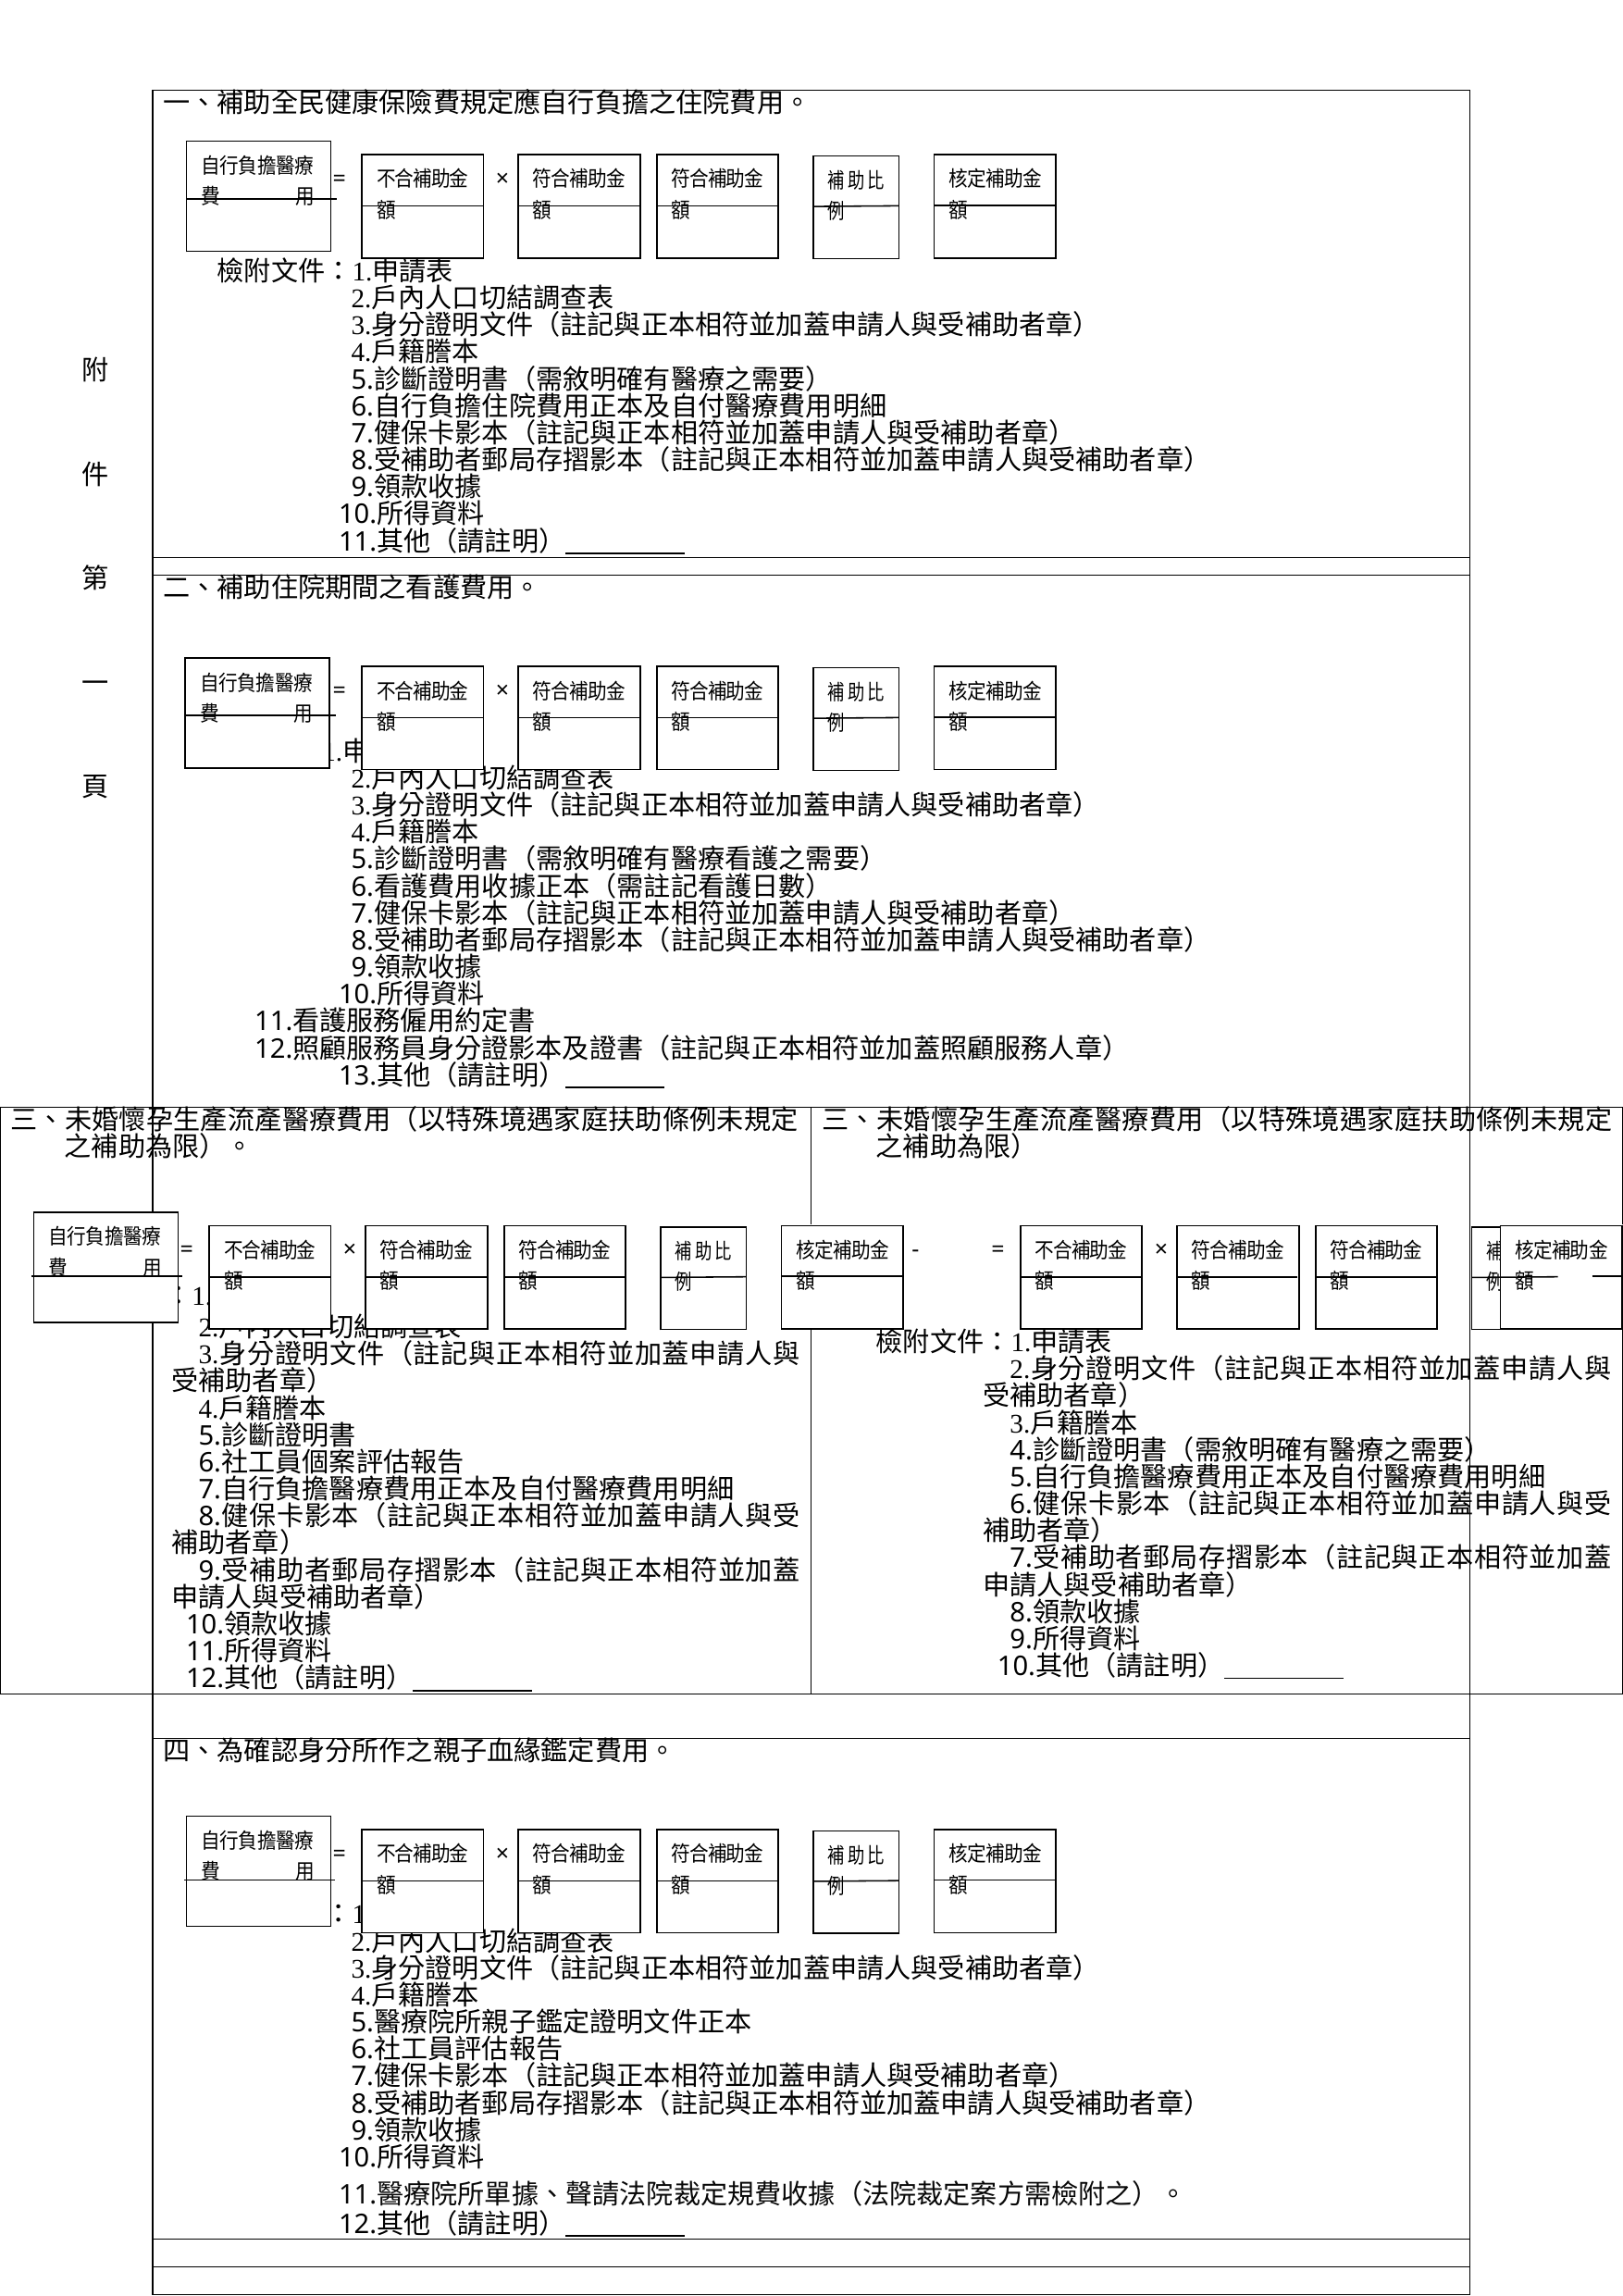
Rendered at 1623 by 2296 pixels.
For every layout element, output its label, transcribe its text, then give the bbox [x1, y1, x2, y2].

text [1470, 646, 1541, 715]
text 頁 [82, 750, 152, 819]
table_cell [154, 2267, 1469, 2294]
text [1470, 750, 1541, 819]
text 附 [82, 333, 152, 403]
text [1470, 438, 1541, 507]
text [1470, 541, 1541, 611]
table_header 四、為確認身分所作之親子血緣鑑定費用。 - = × = 檢附文件：1.申請表 2.戶內人口切結調查表 3.身分證明文件（註記與正本相符並加蓋申請人與受補助者章） 4.戶籍謄本 5.醫療院所親子鑑定證明文件正本 6.社工員評估報告 7.健保卡影本（註記與正本相符並加蓋申請人與受補助者章） 8.受補助者郵局存摺影本（註記與正本相符並加蓋申請人與受補助者章） 9.領款收據 10.所得資料 11.醫療院所單據、聲請法院裁定規費收據（法院裁定案方需檢附之）。 12.其他（請註明） [154, 1739, 1469, 2239]
text 件 [82, 438, 152, 507]
table_header 二、補助住院期間之看護費用。 - = × = 檢附文件：1.申請表 2.戶內人口切結調查表 3.身分證明文件（註記與正本相符並加蓋申請人與受補助者章） 4.戶籍謄本 5.診斷證明書（需敘明確有醫療看護之需要） 6.看護費用收據正本（需註記看護日數） 7.健保卡影本（註記與正本相符並加蓋申請人與受補助者章） 8.受補助者郵局存摺影本（註記與正本相符並加蓋申請人與受補助者章） 9.領款收據 10.所得資料 11.看護服務僱用約定書 12.照顧服務員身分證影本及證書（註記與正本相符並加蓋照顧服務人章） 13.其他（請註明） [154, 576, 1469, 1107]
table_header 一、補助全民健康保險費規定應自行負擔之住院費用。 - = × = 檢附文件：1.申請表 2.戶內人口切結調查表 3.身分證明文件（註記與正本相符並加蓋申請人與受補助者章） 4.戶籍謄本 5.診斷證明書（需敘明確有醫療之需要） 6.自行負擔住院費用正本及自付醫療費用明細 7.健保卡影本（註記與正本相符並加蓋申請人與受補助者章） 8.受補助者郵局存摺影本（註記與正本相符並加蓋申請人與受補助者章） 9.領款收據 10.所得資料 11.其他（請註明） [154, 91, 1469, 557]
text 第 [82, 541, 152, 611]
table_header 二、補助住院期間之看護費用。 - = × = 檢附文件：1.申請表 2.戶內人口切結調查表 3.身分證明文件（註記與正本相符並加蓋申請人與受補助者章） 4.戶籍謄本 5.診斷證明書（需敘明確有醫療看護之需要） 6.看護費用收據正本（需註記看護日數） 7.健保卡影本（註記與正本相符並加蓋申請人與受補助者章） 8.受補助者郵局存摺影本（註記與正本相符並加蓋申請人與受補助者章） 9.領款收據 10.所得資料 11.看護服務僱用約定書 12.照顧服務員身分證影本及證書（註記與正本相符並加蓋照顧服務人章） 13.其他（請註明） [154, 2240, 1469, 2266]
table_header 二、補助住院期間之看護費用。 - = × = 檢附文件：1.申請表 2.戶內人口切結調查表 3.身分證明文件（註記與正本相符並加蓋申請人與受補助者章） 4.戶籍謄本 5.診斷證明書（需敘明確有醫療看護之需要） 6.看護費用收據正本（需註記看護日數） 7.健保卡影本（註記與正本相符並加蓋申請人與受補助者章） 8.受補助者郵局存摺影本（註記與正本相符並加蓋申請人與受補助者章） 9.領款收據 10.所得資料 11.看護服務僱用約定書 12.照顧服務員身分證影本及證書（註記與正本相符並加蓋照顧服務人章） 13.其他（請註明） [154, 1694, 1469, 1738]
text [1470, 333, 1541, 403]
table_header 三、未婚懷孕生產流產醫療費用（以特殊境遇家庭扶助條例未規定之補助為限）。 - = × = 檢附文件：1.申請表 2.戶內人口切結調查表 3.身分證明文件（註記與正本相符並加蓋申請人與受補助者章） 4.戶籍謄本 5.診斷證明書 6.社工員個案評估報告 7.自行負擔醫療費用正本及自付醫療費用明細 8.健保卡影本（註記與正本相符並加蓋申請人與受補助者章） 9.受補助者郵局存摺影本（註記與正本相符並加蓋申請人與受補助者章） 10.領款收據 11.所得資料 12.其他（請註明） [1, 1108, 811, 1693]
table_header 三、未婚懷孕生產流產醫療費用（以特殊境遇家庭扶助條例未規定之補助為限） - = × = 檢附文件：1.申請表 2.身分證明文件（註記與正本相符並加蓋申請人與受補助者章） 3.戶籍謄本 4.診斷證明書（需敘明確有醫療之需要） 5.自行負擔醫療費用正本及自付醫療費用明細 6.健保卡影本（註記與正本相符並加蓋申請人與受補助者章） 7.受補助者郵局存摺影本（註記與正本相符並加蓋申請人與受補助者章） 8.領款收據 9.所得資料 10.其他（請註明） [812, 1108, 1622, 1693]
table_cell [154, 558, 1469, 575]
text 一 [82, 646, 152, 715]
